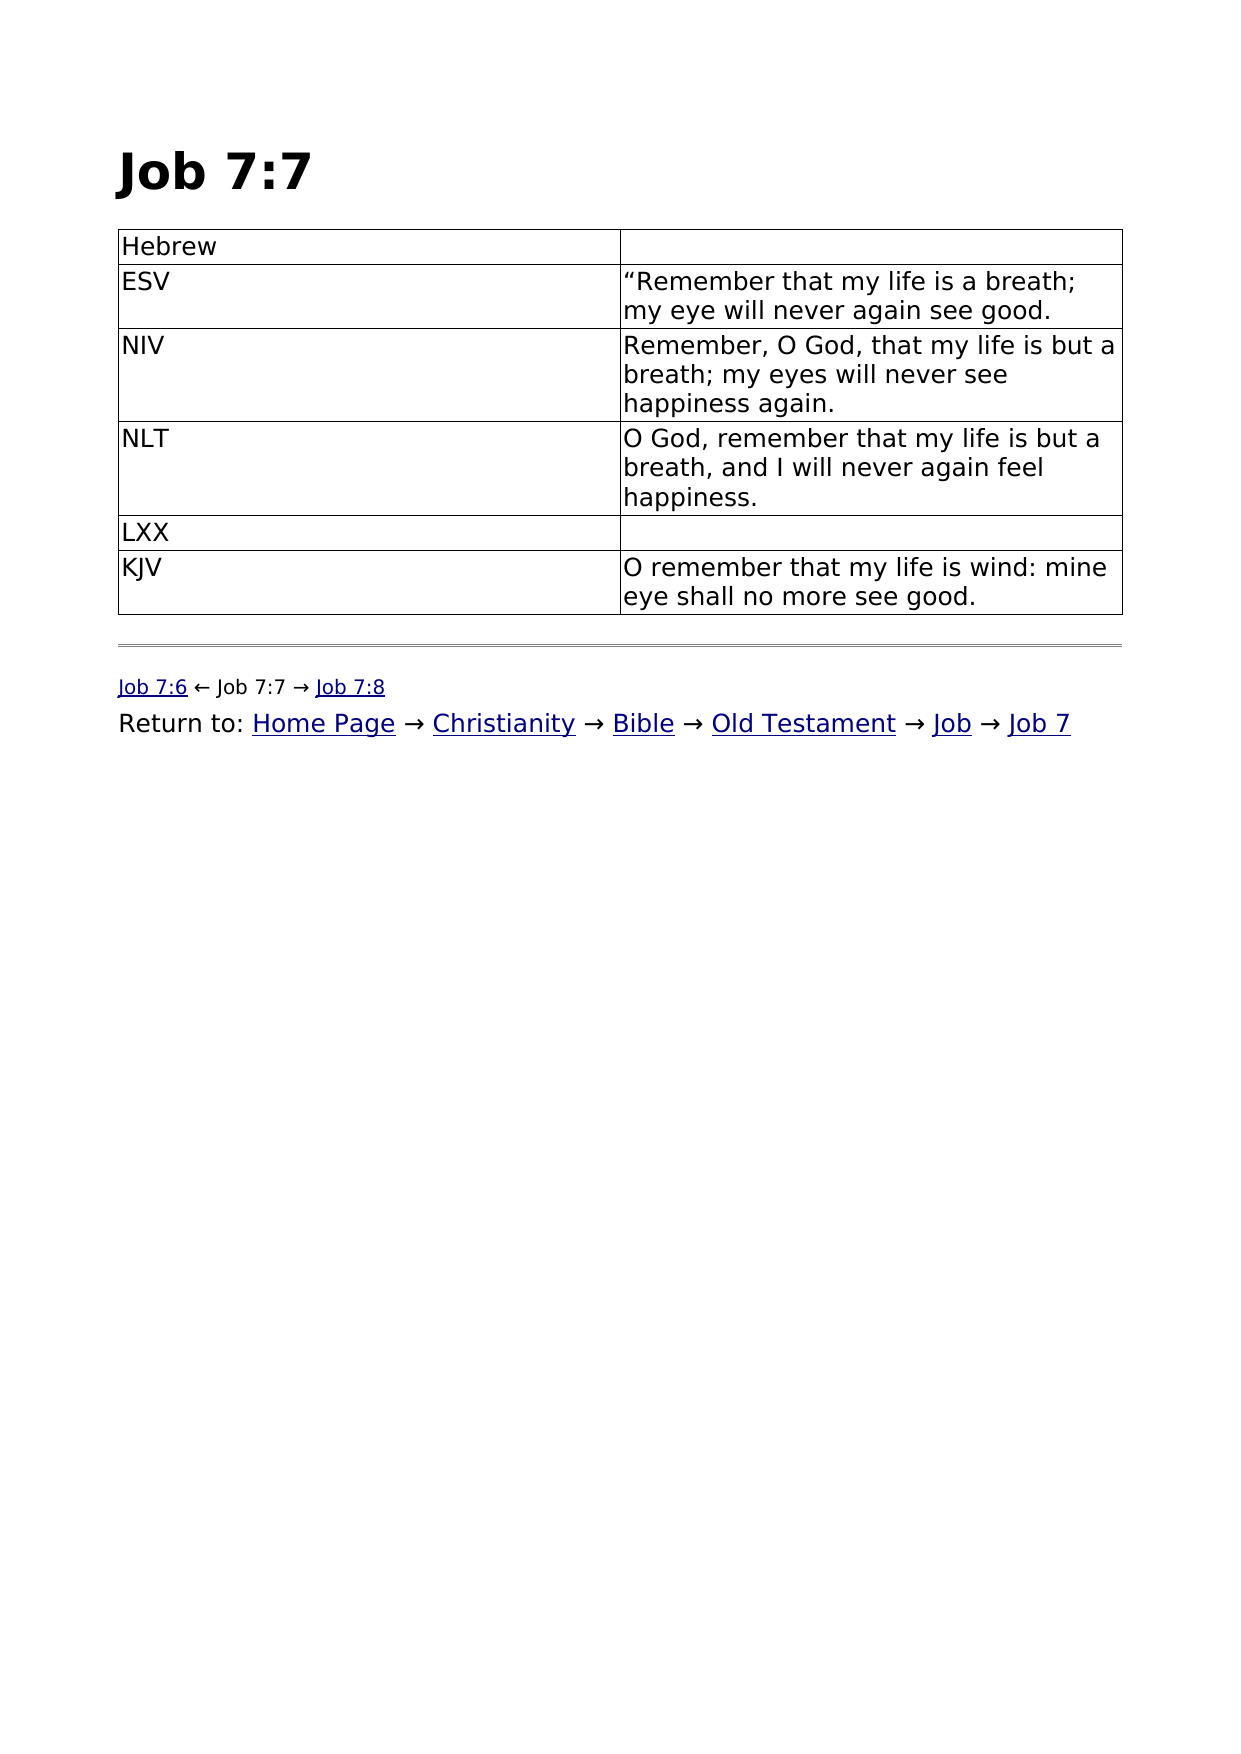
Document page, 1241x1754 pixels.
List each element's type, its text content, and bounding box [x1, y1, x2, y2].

table_cell ESV [119, 265, 620, 328]
table_cell O remember that my life is wind: mine eye shall no more see good. [621, 551, 1122, 614]
table_header Hebrew [119, 230, 620, 264]
subtitle Job 7:7 [118, 143, 1122, 201]
text Job 7:6 ← Job 7:7 → Job 7:8 [118, 676, 1122, 709]
table_cell KJV [119, 551, 620, 614]
table_cell NLT [119, 422, 620, 515]
table_cell Remember, O God, that my life is but a breath; my eyes will never see happiness again. [621, 329, 1122, 421]
text Return to: Home Page → Christianity → Bible → Old Testament → Job → Job 7 [118, 709, 1122, 739]
table_cell O God, remember that my life is but a breath, and I will never again feel happiness. [621, 422, 1122, 515]
table_cell “Remember that my life is a breath; my eye will never again see good. [621, 265, 1122, 328]
table_cell NIV [119, 329, 620, 421]
table_cell LXX [119, 516, 620, 550]
table_cell [621, 516, 1122, 550]
table_header [621, 230, 1122, 264]
